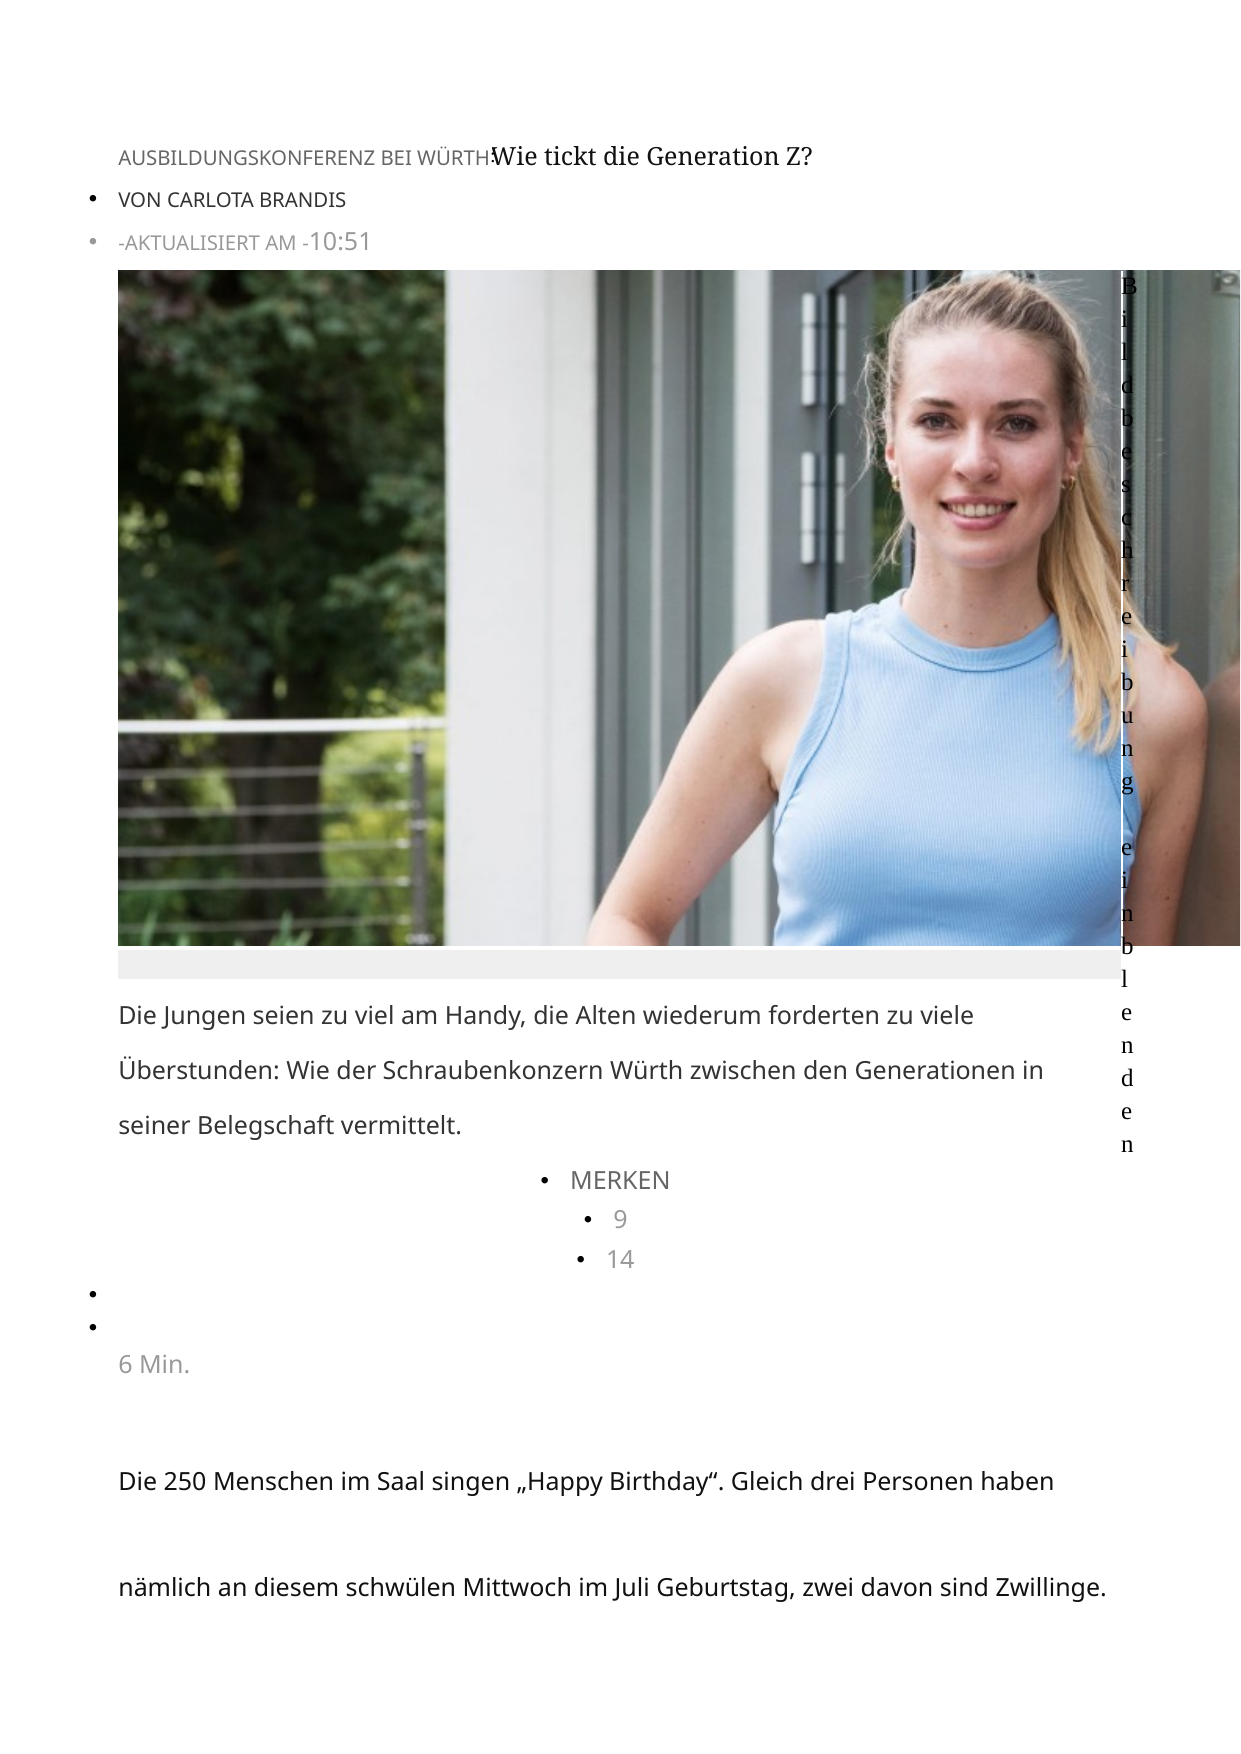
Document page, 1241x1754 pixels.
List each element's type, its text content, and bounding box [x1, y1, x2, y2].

text Die Jungen seien zu viel am Handy, die Alten wiederum forderten zu viele Überstunden: Wie der Schraubenkonzern Würth zwischen den Generationen in seiner Belegschaft vermittelt. [118, 998, 1121, 1142]
picture [1126, 279, 1133, 285]
picture [1125, 680, 1130, 689]
picture [1125, 416, 1130, 425]
list 9 [118, 1202, 1122, 1236]
picture [1126, 286, 1134, 293]
subtitle AUSBILDUNGSKONFERENZ BEI WÜRTHWie tickt die Generation Z? [118, 139, 1122, 173]
list MERKEN [118, 1163, 1122, 1197]
text 6 Min. [118, 1346, 1122, 1381]
list -AKTUALISIERT AM -10:51 [118, 224, 1122, 258]
text Die 250 Menschen im Saal singen „Happy Birthday“. Gleich drei Personen haben nämlich an diesem schwülen Mittwoch im Juli Geburtstag, zwei davon sind Zwillinge. [118, 1463, 1122, 1604]
list 14 [118, 1241, 1122, 1275]
picture [118, 270, 1241, 946]
list VON CARLOTA BRANDIS [118, 186, 1122, 213]
